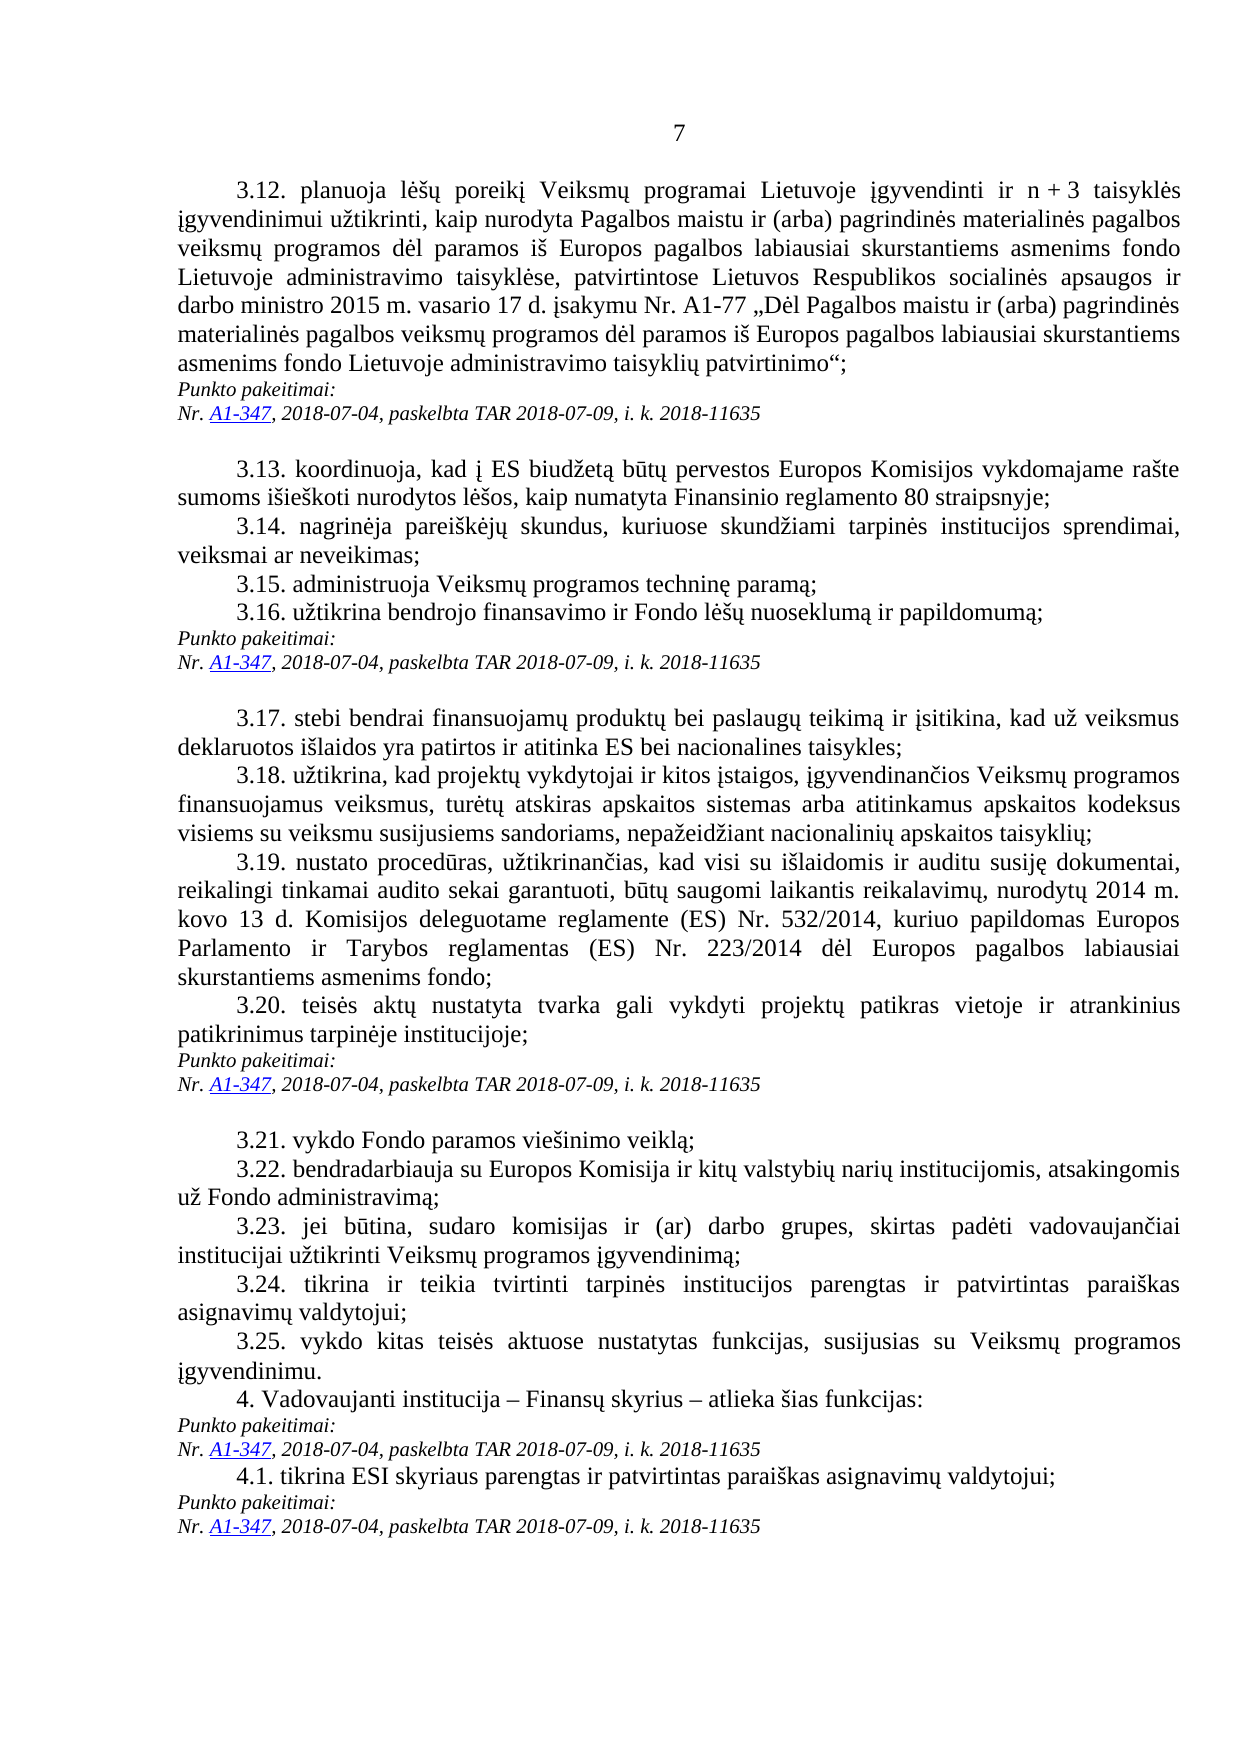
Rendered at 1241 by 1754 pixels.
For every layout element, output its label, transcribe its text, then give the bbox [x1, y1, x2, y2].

text 3.20. teisės aktų nustatyta tvarka gali vykdyti projektų patikras vietoje ir atrankinius patikrinimus tarpinėje institucijoje; [177, 991, 1181, 1048]
text Punkto pakeitimai: [177, 377, 1181, 401]
text 4. Vadovaujanti institucija – Finansų skyrius – atlieka šias funkcijas: [177, 1384, 1181, 1413]
text 3.21. vykdo Fondo paramos viešinimo veiklą; [177, 1125, 1181, 1154]
text Punkto pakeitimai: [177, 1413, 1181, 1437]
text Punkto pakeitimai: [177, 626, 1181, 650]
text 3.15. administruoja Veiksmų programos techninę paramą; [177, 569, 1181, 597]
text Nr. A1-347, 2018-07-04, paskelbta TAR 2018-07-09, i. k. 2018-11635 [177, 1072, 1181, 1096]
text 3.18. užtikrina, kad projektų vykdytojai ir kitos įstaigos, įgyvendinančios Veiksmų programos finansuojamus veiksmus, turėtų atskiras apskaitos sistemas arba atitinkamus apskaitos kodeksus visiems su veiksmu susijusiems sandoriams, nepažeidžiant nacionalinių apskaitos taisyklių; [177, 761, 1181, 847]
text Punkto pakeitimai: [177, 1490, 1181, 1514]
text Nr. A1-347, 2018-07-04, paskelbta TAR 2018-07-09, i. k. 2018-11635 [177, 1437, 1181, 1461]
text 3.25. vykdo kitas teisės aktuose nustatytas funkcijas, susijusias su Veiksmų programos įgyvendinimu. [177, 1326, 1181, 1384]
text 3.12. planuoja lėšų poreikį Veiksmų programai Lietuvoje įgyvendinti ir n + 3 taisyklės įgyvendinimui užtikrinti, kaip nurodyta Pagalbos maistu ir (arba) pagrindinės materialinės pagalbos veiksmų programos dėl paramos iš Europos pagalbos labiausiai skurstantiems asmenims fondo Lietuvoje administravimo taisyklėse, patvirtintose Lietuvos Respublikos socialinės apsaugos ir darbo ministro 2015 m. vasario 17 d. įsakymu Nr. A1-77 „Dėl Pagalbos maistu ir (arba) pagrindinės materialinės pagalbos veiksmų programos dėl paramos iš Europos pagalbos labiausiai skurstantiems asmenims fondo Lietuvoje administravimo taisyklių patvirtinimo“; [177, 176, 1181, 377]
text 3.17. stebi bendrai finansuojamų produktų bei paslaugų teikimą ir įsitikina, kad už veiksmus deklaruotos išlaidos yra patirtos ir atitinka ES bei nacionalines taisykles; [177, 703, 1181, 761]
text Nr. A1-347, 2018-07-04, paskelbta TAR 2018-07-09, i. k. 2018-11635 [177, 401, 1181, 425]
text 3.23. jei būtina, sudaro komisijas ir (ar) darbo grupes, skirtas padėti vadovaujančiai institucijai užtikrinti Veiksmų programos įgyvendinimą; [177, 1211, 1181, 1269]
text 3.16. užtikrina bendrojo finansavimo ir Fondo lėšų nuoseklumą ir papildomumą; [177, 597, 1181, 626]
text 3.22. bendradarbiauja su Europos Komisija ir kitų valstybių narių institucijomis, atsakingomis už Fondo administravimą; [177, 1154, 1181, 1211]
text 3.24. tikrina ir teikia tvirtinti tarpinės institucijos parengtas ir patvirtintas paraiškas asignavimų valdytojui; [177, 1269, 1181, 1326]
text Nr. A1-347, 2018-07-04, paskelbta TAR 2018-07-09, i. k. 2018-11635 [177, 650, 1181, 674]
text 3.19. nustato procedūras, užtikrinančias, kad visi su išlaidomis ir auditu susiję dokumentai, reikalingi tinkamai audito sekai garantuoti, būtų saugomi laikantis reikalavimų, nurodytų 2014 m. kovo 13 d. Komisijos deleguotame reglamente (ES) Nr. 532/2014, kuriuo papildomas Europos Parlamento ir Tarybos reglamentas (ES) Nr. 223/2014 dėl Europos pagalbos labiausiai skurstantiems asmenims fondo; [177, 847, 1181, 991]
text 3.14. nagrinėja pareiškėjų skundus, kuriuose skundžiami tarpinės institucijos sprendimai, veiksmai ar neveikimas; [177, 511, 1181, 569]
text Nr. A1-347, 2018-07-04, paskelbta TAR 2018-07-09, i. k. 2018-11635 [177, 1514, 1181, 1538]
text 4.1. tikrina ESI skyriaus parengtas ir patvirtintas paraiškas asignavimų valdytojui; [177, 1461, 1181, 1490]
text Punkto pakeitimai: [177, 1048, 1181, 1072]
text 3.13. koordinuoja, kad į ES biudžetą būtų pervestos Europos Komisijos vykdomajame rašte sumoms išieškoti nurodytos lėšos, kaip numatyta Finansinio reglamento 80 straipsnyje; [177, 454, 1181, 511]
